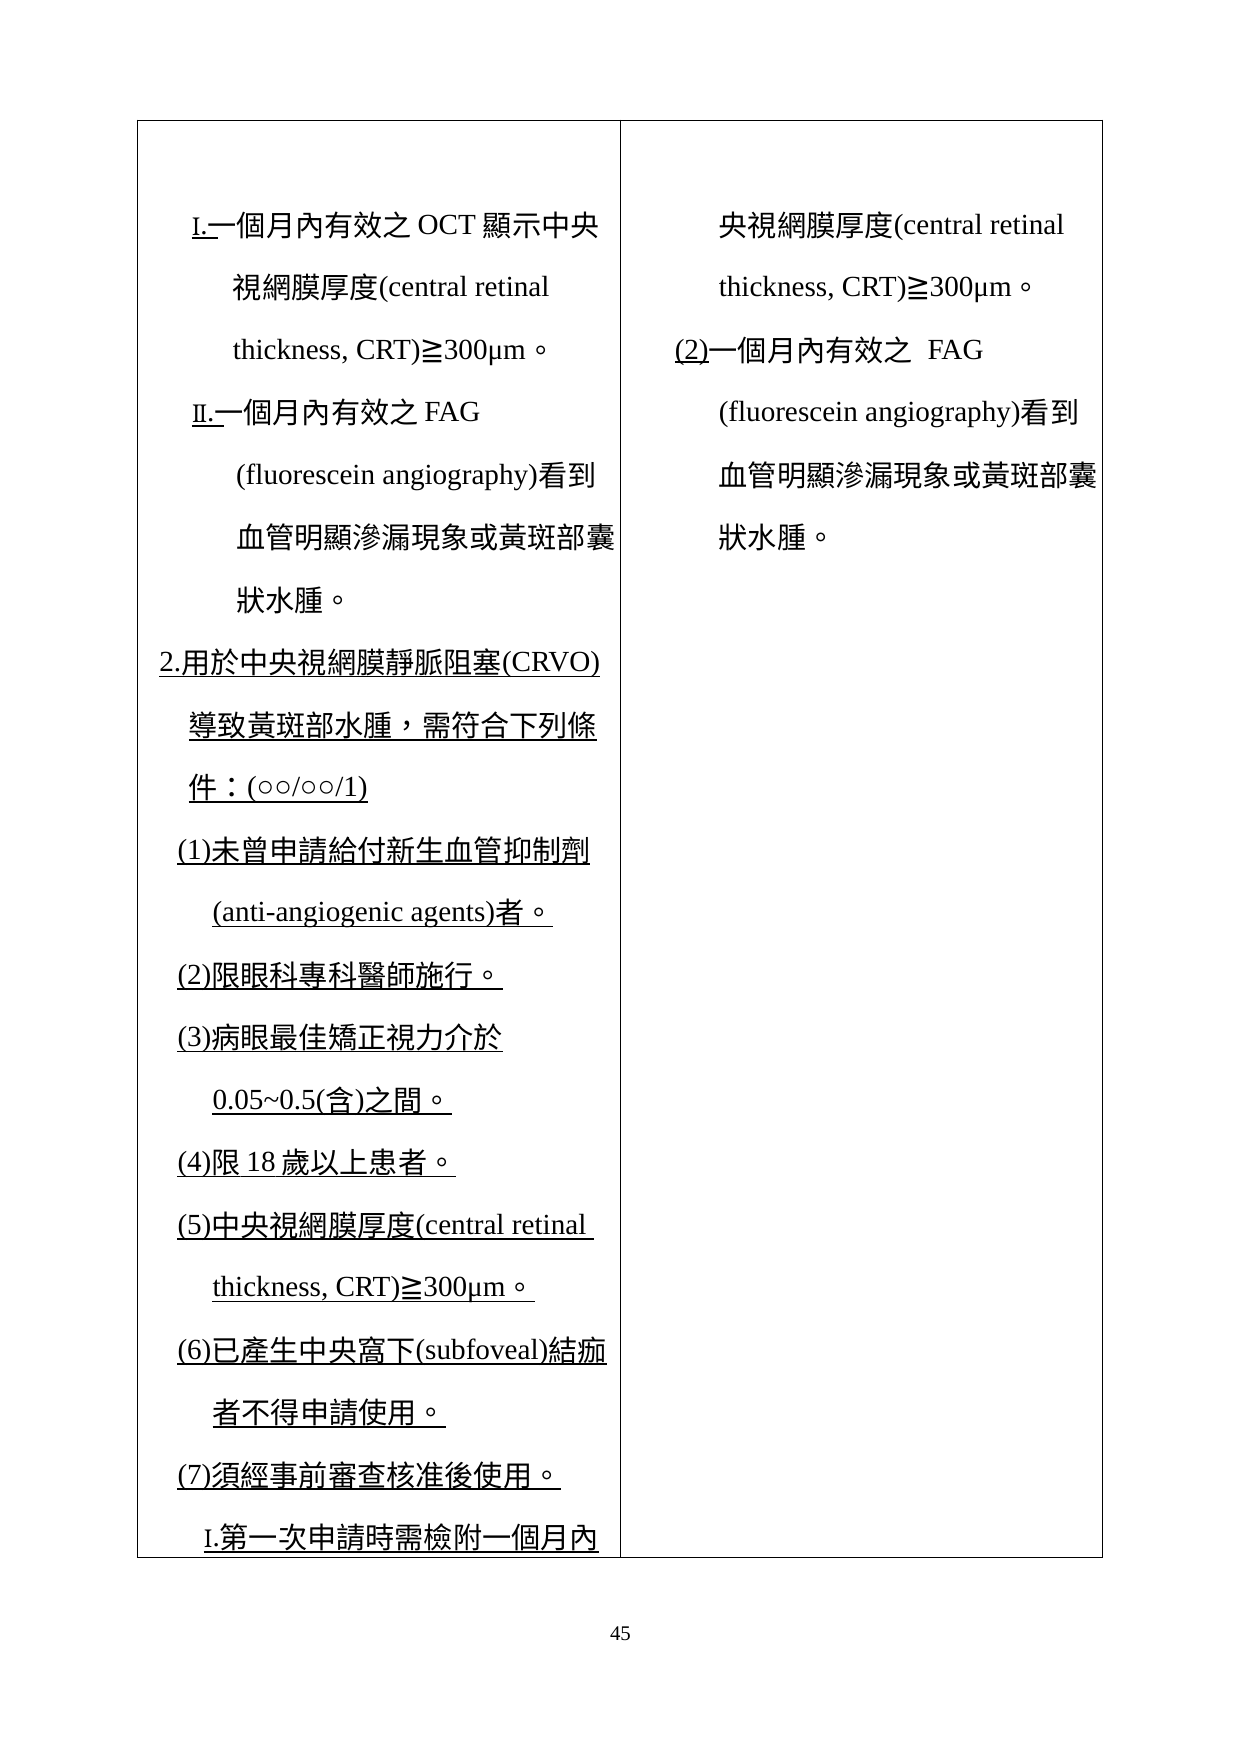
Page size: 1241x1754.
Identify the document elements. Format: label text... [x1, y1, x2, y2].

table_cell Ⅰ.一個月內有效之OCT 顯示中央視網膜厚度(central retinal thickness, CRT)≧300μm。 Ⅱ.一個月內有效之FAG (fluorescein angiography)看到血管明顯滲漏現象或黃斑部囊狀水腫。 2.用於中央視網膜靜脈阻塞(CRVO)導致黃斑部水腫，需符合下列條件：(○○/○○/1) (1)未曾申請給付新生血管抑制劑(anti-angiogenic agents)者。 (2)限眼科專科醫師施行。 (3)病眼最佳矯正視力介於0.05~0.5(含)之間。 (4)限18歲以上患者。 (5)中央視網膜厚度(central retinal thickness, CRT)≧300μm。 (6)已產生中央窩下(subfoveal)結痂者不得申請使用。 (7)須經事前審查核准後使用。 Ⅰ.第一次申請時需檢附一個月內 [138, 121, 620, 1557]
table_cell 央視網膜厚度(central retinal thickness, CRT)≧300μm。 (2)一個月內有效之 FAG (fluorescein angiography)看到血管明顯滲漏現象或黃斑部囊狀水腫。 [621, 121, 1102, 1557]
